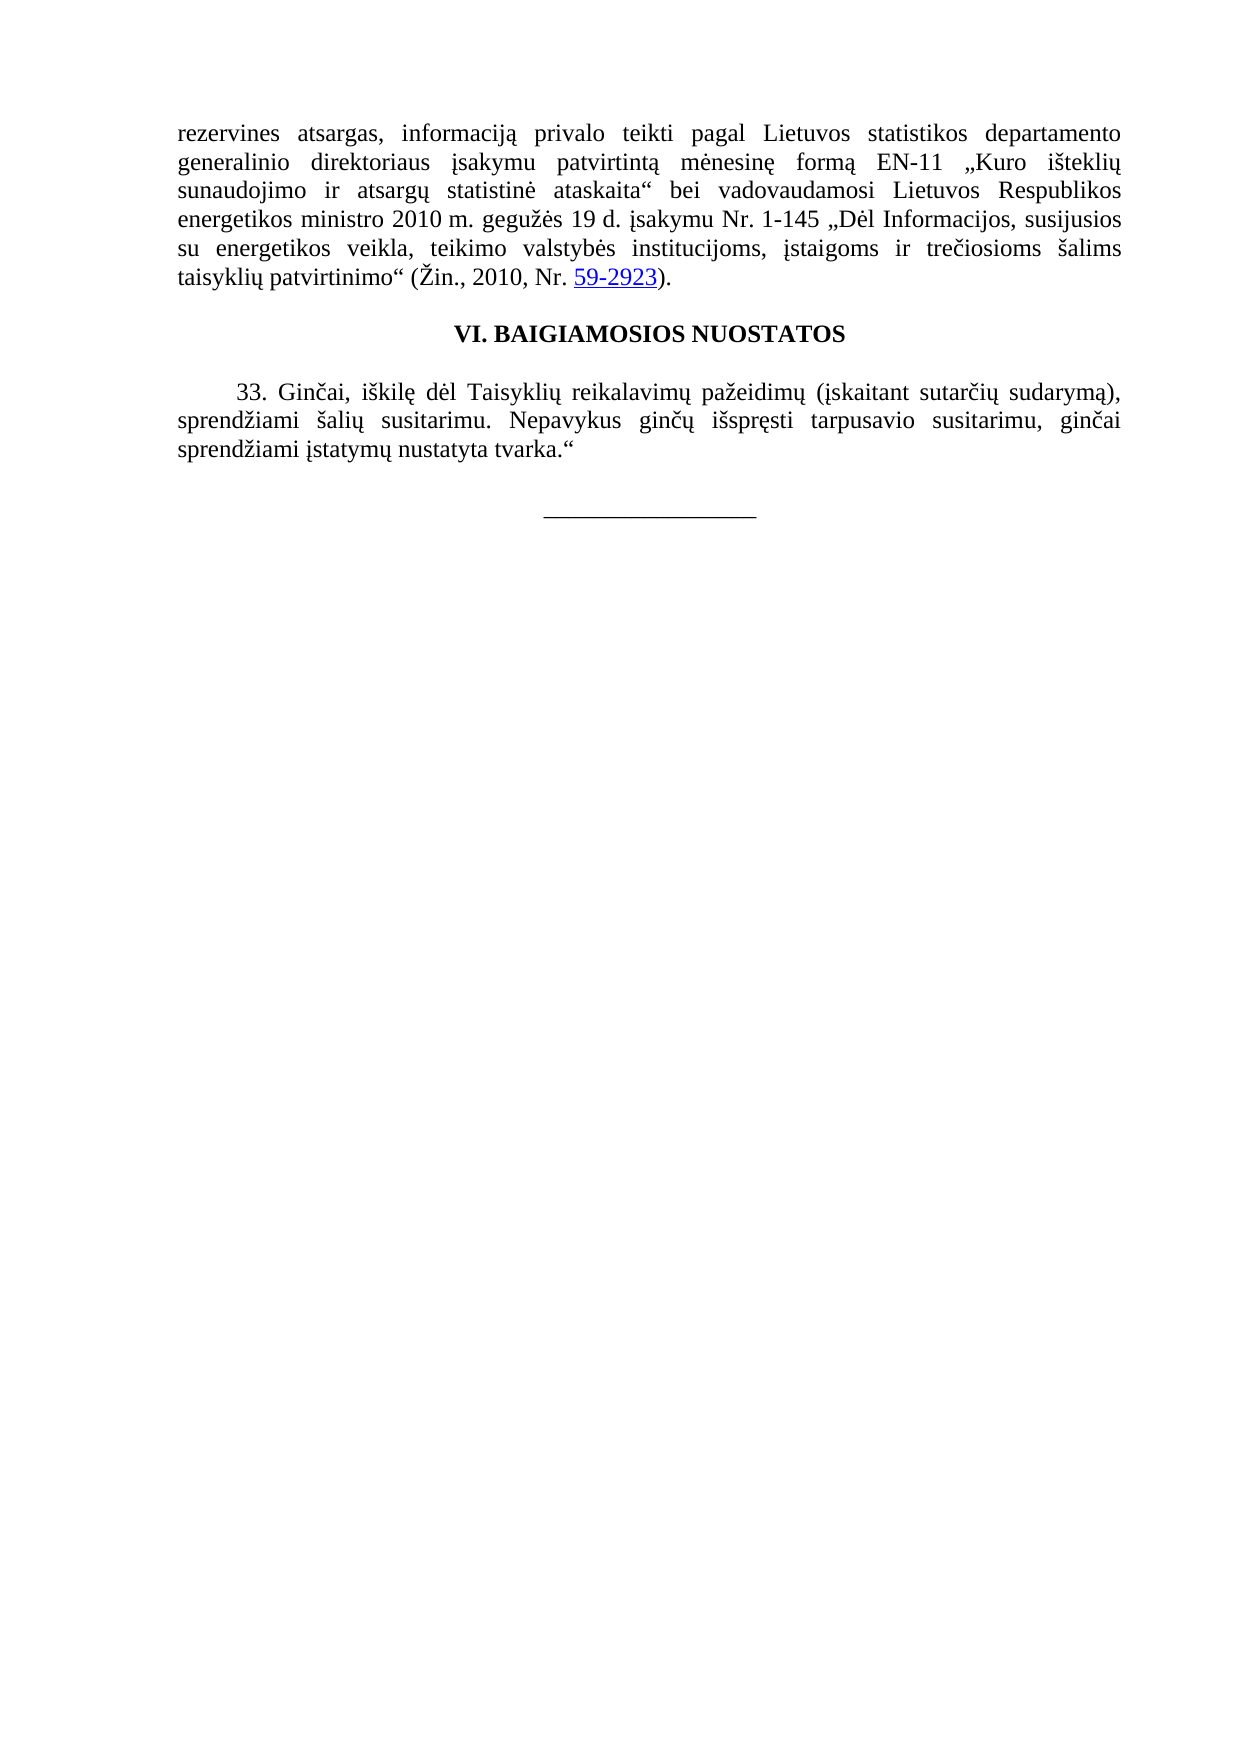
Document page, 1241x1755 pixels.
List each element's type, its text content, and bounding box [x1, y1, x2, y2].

text VI. BAIGIAMOSIOS NUOSTATOS [177, 319, 1122, 348]
text _________________ [177, 492, 1122, 521]
text 33. Ginčai, iškilę dėl Taisyklių reikalavimų pažeidimų (įskaitant sutarčių sudarymą), sprendžiami šalių susitarimu. Nepavykus ginčų išspręsti tarpusavio susitarimu, ginčai sprendžiami įstatymų nustatyta tvarka.“ [177, 377, 1122, 463]
text rezervines atsargas, informaciją privalo teikti pagal Lietuvos statistikos departamento generalinio direktoriaus įsakymu patvirtintą mėnesinę formą EN-11 „Kuro išteklių sunaudojimo ir atsargų statistinė ataskaita“ bei vadovaudamosi Lietuvos Respublikos energetikos ministro 2010 m. gegužės 19 d. įsakymu Nr. 1-145 „Dėl Informacijos, susijusios su energetikos veikla, teikimo valstybės institucijoms, įstaigoms ir trečiosioms šalims taisyklių patvirtinimo“ (Žin., 2010, Nr. 59-2923). [177, 118, 1122, 291]
